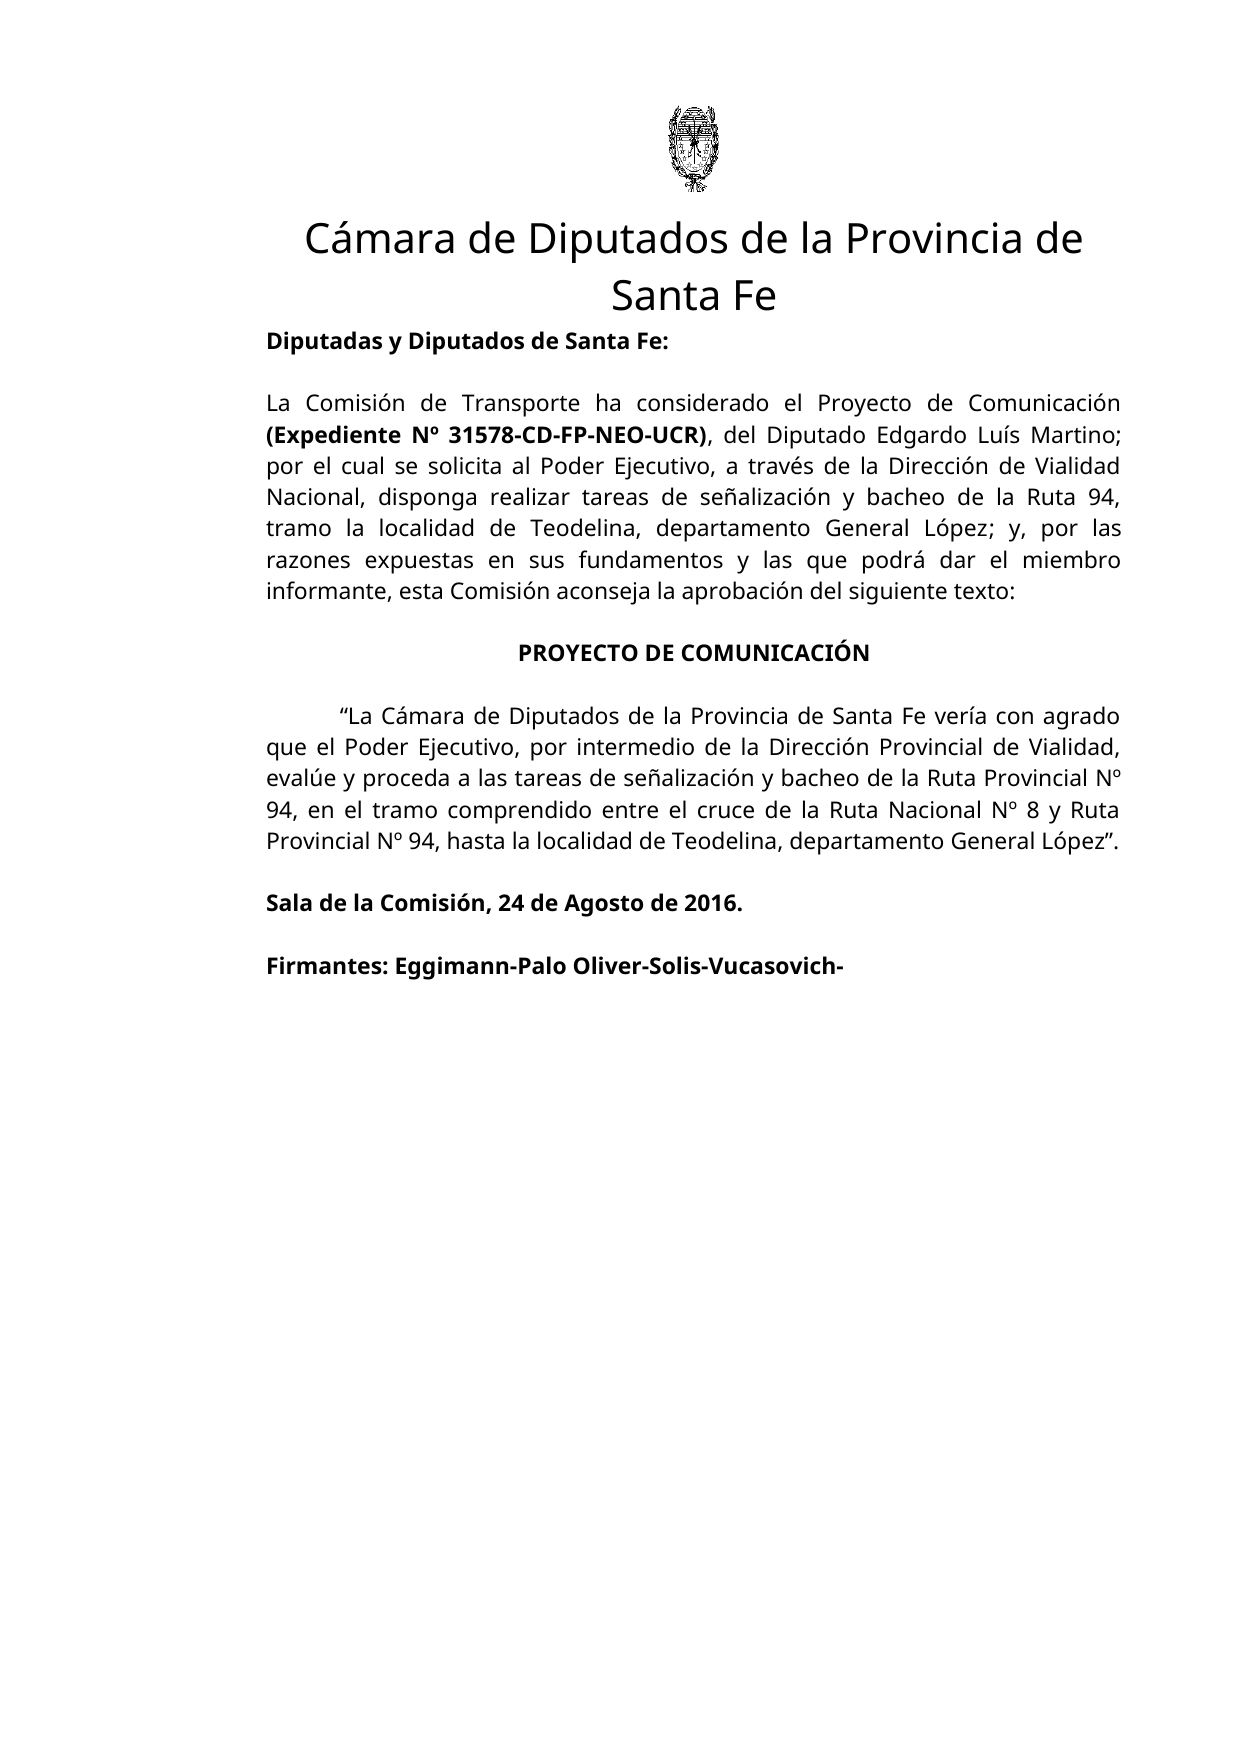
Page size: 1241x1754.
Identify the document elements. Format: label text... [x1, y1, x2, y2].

text PROYECTO DE COMUNICACIÓN [266, 637, 1122, 669]
text “La Cámara de Diputados de la Provincia de Santa Fe vería con agrado que el Poder Ejecutivo, por intermedio de la Dirección Provincial de Vialidad, evalúe y proceda a las tareas de señalización y bacheo de la Ruta Provincial Nº 94, en el tramo comprendido entre el cruce de la Ruta Nacional Nº 8 y Ruta Provincial Nº 94, hasta la localidad de Teodelina, departamento General López”. [266, 700, 1122, 856]
text La Comisión de Transporte ha considerado el Proyecto de Comunicación (Expediente Nº 31578-CD-FP-NEO-UCR), del Diputado Edgardo Luís Martino; por el cual se solicita al Poder Ejecutivo, a través de la Dirección de Vialidad Nacional, disponga realizar tareas de señalización y bacheo de la Ruta 94, tramo la localidad de Teodelina, departamento General López; y, por las razones expuestas en sus fundamentos y las que podrá dar el miembro informante, esta Comisión aconseja la aprobación del siguiente texto: [266, 387, 1122, 606]
text Firmantes: Eggimann-Palo Oliver-Solis-Vucasovich- [266, 950, 1122, 981]
picture [660, 96, 728, 202]
text Sala de la Comisión, 24 de Agosto de 2016. [266, 887, 1122, 919]
text Diputadas y Diputados de Santa Fe: [266, 325, 1122, 356]
